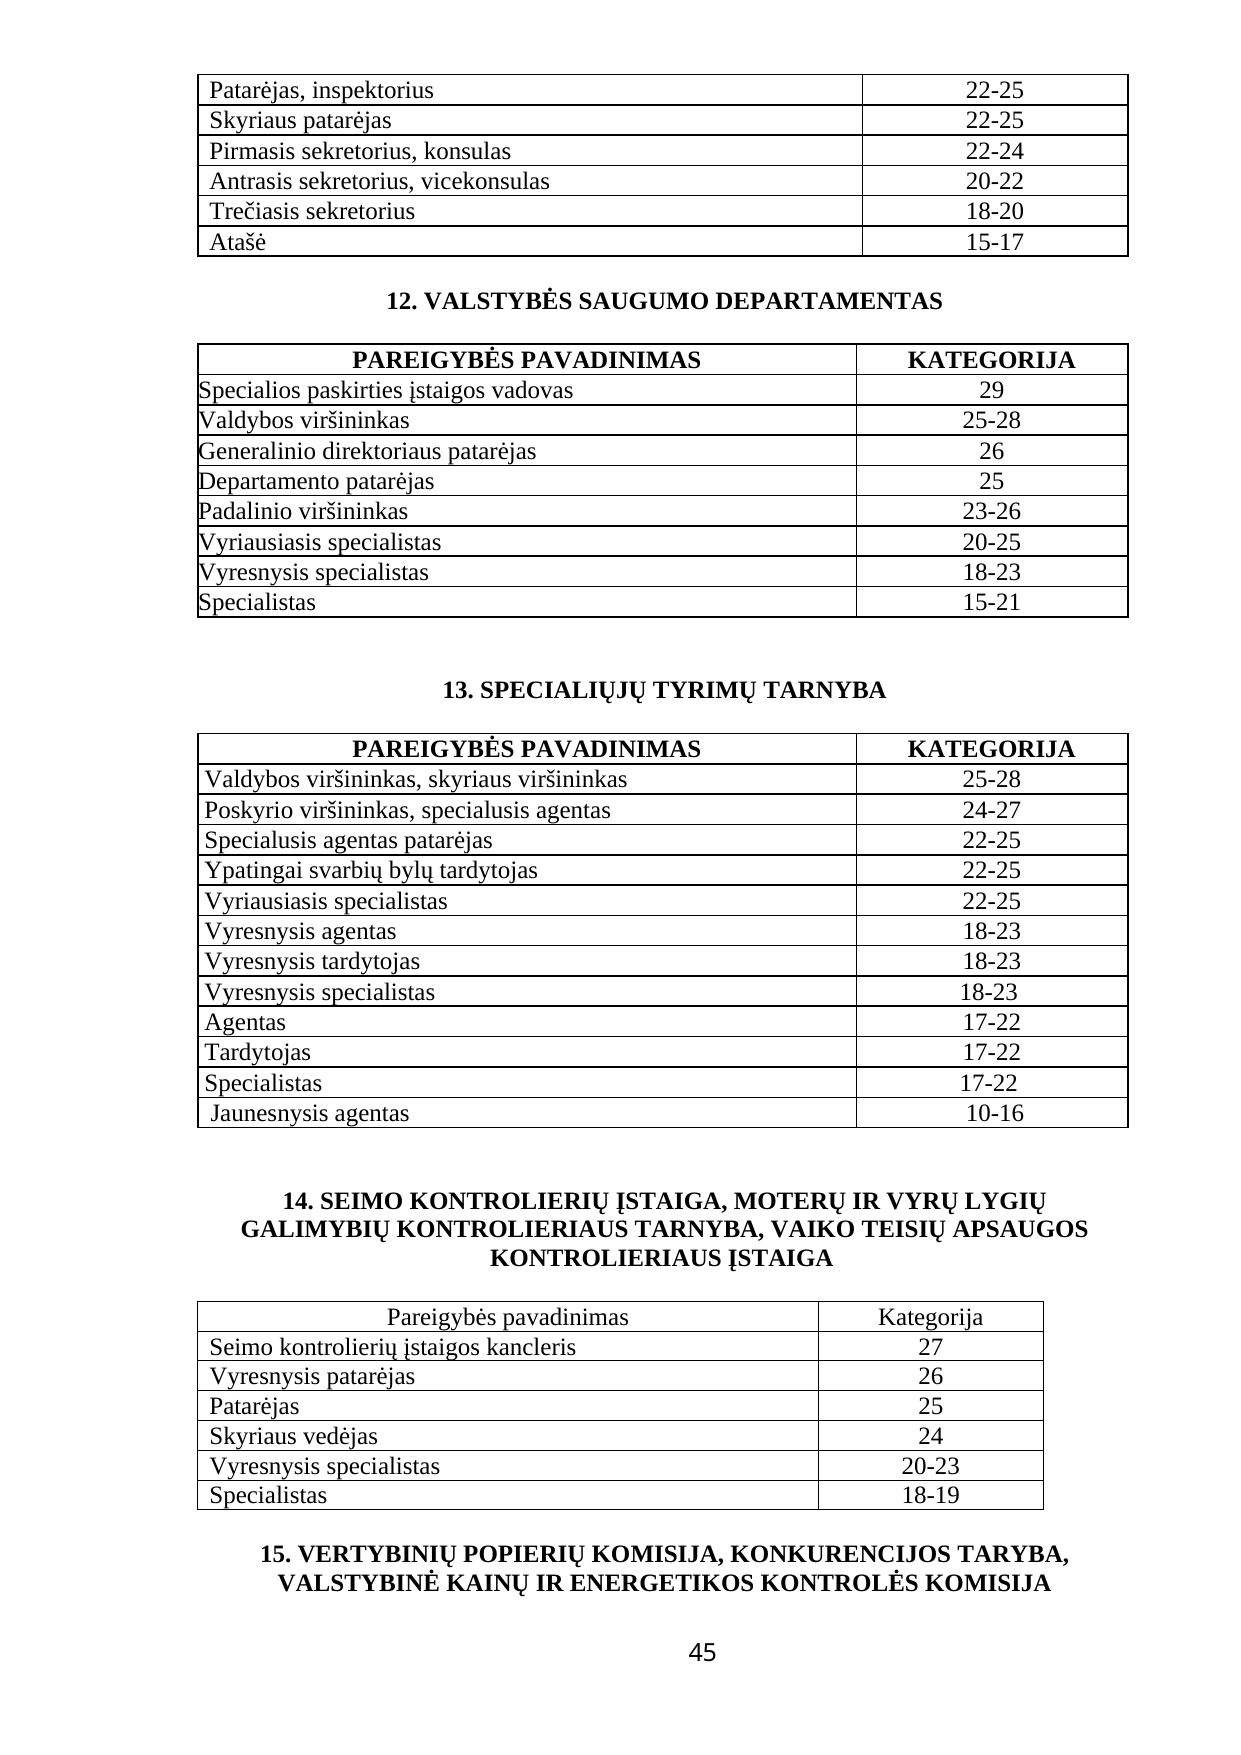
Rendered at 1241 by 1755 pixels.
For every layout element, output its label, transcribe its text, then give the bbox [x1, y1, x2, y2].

table_cell [1044, 1450, 1081, 1479]
table_cell Patarėjas, inspektorius [199, 75, 862, 104]
table_cell Pirmasis sekretorius, konsulas [199, 136, 862, 164]
table_cell Poskyrio viršininkas, specialusis agentas [199, 795, 856, 823]
table_cell 20-22 [863, 166, 1127, 195]
table_cell Vyriausiasis specialistas [199, 527, 856, 555]
table_cell 24 [819, 1421, 1043, 1450]
table_cell Vyresnysis tardytojas [199, 946, 856, 975]
table_cell Vyresnysis specialistas [199, 557, 856, 586]
table_cell Valdybos viršininkas [199, 406, 856, 434]
table_cell Specialusis agentas patarėjas [199, 825, 856, 854]
table_cell 15-21 [857, 587, 1127, 616]
table_cell Vyresnysis specialistas [199, 977, 856, 1005]
table_cell 18-20 [863, 196, 1127, 225]
table_cell Skyriaus patarėjas [199, 106, 862, 134]
table_cell Jaunesnysis agentas [199, 1098, 856, 1127]
table_cell [1044, 1390, 1081, 1420]
table_cell Padalinio viršininkas [199, 496, 856, 525]
table_cell 25-28 [857, 406, 1127, 434]
table_cell 29 [857, 375, 1127, 404]
table_cell Tardytojas [199, 1037, 856, 1066]
table_cell Vyriausiasis specialistas [199, 886, 856, 914]
table_cell Departamento patarėjas [199, 466, 856, 495]
table_cell Atašė [199, 227, 862, 255]
text 12. Valstybės saugumo departamentAS [210, 286, 1119, 314]
table_cell [1044, 1331, 1081, 1360]
table_cell 26 [819, 1361, 1043, 1390]
table_header [1044, 1301, 1081, 1331]
table_cell 17-22 [857, 1068, 1127, 1096]
table_cell 20-23 [819, 1451, 1043, 1479]
table_cell Antrasis sekretorius, vicekonsulas [199, 166, 862, 195]
text 14. SEIMO KONTROLIERIŲ ĮSTAIGA, MOTERŲ IR VYRŲ LYGIŲ GALIMYBIŲ KONTROLIERIAUS TARNYBA, VAIKO TEISIŲ APSAUGOS KONTROLIERIAUS ĮSTAIGA [210, 1186, 1119, 1272]
table_cell Vyresnysis agentas [199, 916, 856, 945]
table_cell [1044, 1480, 1081, 1509]
table_header Pareigybės pavadinimas [199, 734, 856, 763]
table_cell Ypatingai svarbių bylų tardytojas [199, 856, 856, 884]
table_cell 23-26 [857, 496, 1127, 525]
table_cell 22-25 [857, 886, 1127, 914]
table_cell 18-19 [819, 1481, 1043, 1509]
table_header Pareigybės pavadinimas [199, 345, 856, 373]
table_header Pareigybės pavadinimas [198, 1302, 818, 1331]
table_cell 22-25 [857, 825, 1127, 854]
table_cell Trečiasis sekretorius [199, 196, 862, 225]
table_cell Generalinio direktoriaus patarėjas [199, 436, 856, 464]
table_cell 22-25 [857, 856, 1127, 884]
table_cell 15-17 [863, 227, 1127, 255]
table_cell 17-22 [857, 1037, 1127, 1066]
table_cell 25-28 [857, 765, 1127, 793]
table_cell 18-23 [857, 557, 1127, 586]
table_cell 27 [819, 1332, 1043, 1360]
table_cell Skyriaus vedėjas [198, 1421, 818, 1450]
table_cell Patarėjas [198, 1391, 818, 1420]
text 13. SPECIALIŲJŲ TYRIMŲ TARNYBA [210, 675, 1119, 704]
table_header Kategorija [857, 345, 1127, 373]
table_header Kategorija [857, 734, 1127, 763]
table_cell 10-16 [857, 1098, 1127, 1127]
table_cell [1044, 1360, 1081, 1390]
table_cell Agentas [199, 1007, 856, 1036]
table_cell 18-23 [857, 977, 1127, 1005]
table_cell 25 [857, 466, 1127, 495]
table_cell 18-23 [857, 916, 1127, 945]
table_cell 18-23 [857, 946, 1127, 975]
table_cell Specialios paskirties įstaigos vadovas [199, 375, 856, 404]
table_cell 25 [819, 1391, 1043, 1420]
table_cell 17-22 [857, 1007, 1127, 1036]
table_header Kategorija [819, 1302, 1043, 1331]
table_cell Specialistas [198, 1481, 818, 1509]
table_cell Vyresnysis specialistas [198, 1451, 818, 1479]
table_cell Specialistas [199, 587, 856, 616]
table_cell 22-25 [863, 75, 1127, 104]
table_cell Seimo kontrolierių įstaigos kancleris [198, 1332, 818, 1360]
table_cell Vyresnysis patarėjas [198, 1361, 818, 1390]
table_cell [1044, 1420, 1081, 1450]
table_cell 20-25 [857, 527, 1127, 555]
table_cell 26 [857, 436, 1127, 464]
table_cell 22-25 [863, 106, 1127, 134]
table_cell Valdybos viršininkas, skyriaus viršininkas [199, 765, 856, 793]
table_cell 22-24 [863, 136, 1127, 164]
table_cell 24-27 [857, 795, 1127, 823]
table_cell Specialistas [199, 1068, 856, 1096]
text 15. VERTYBINIŲ POPIERIŲ KOMISIJA, KONKURENCIJOS TARYBA, VALSTYBINĖ KAINŲ IR ENERGETIKOS KONTROLĖS KOMISIJA [210, 1539, 1119, 1597]
